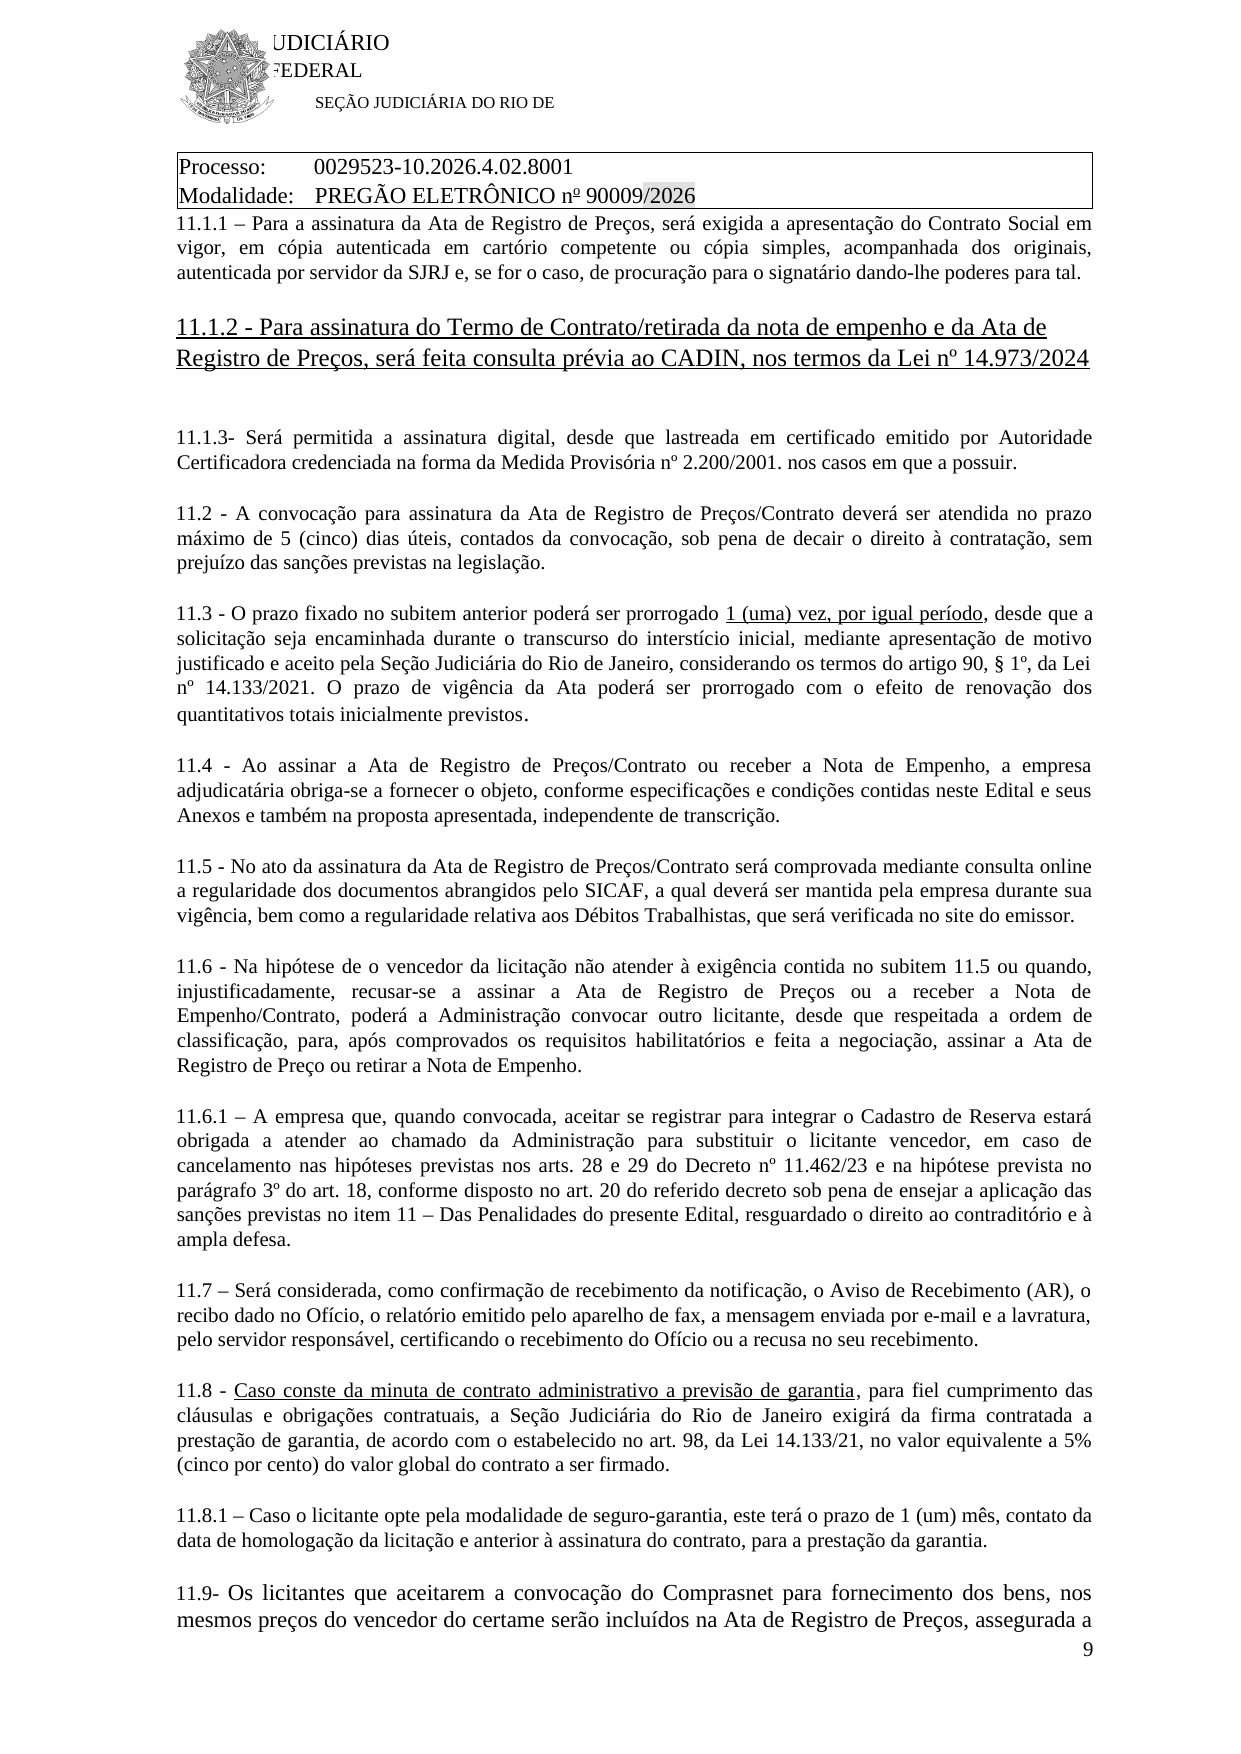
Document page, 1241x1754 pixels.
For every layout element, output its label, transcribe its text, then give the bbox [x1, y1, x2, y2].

text 11.9- Os licitantes que aceitarem a convocação do Comprasnet para fornecimento dos bens, nos mesmos preços do vencedor do certame serão incluídos na Ata de Registro de Preços, assegurada a [176, 1579, 1093, 1632]
text 11.3 - O prazo fixado no subitem anterior poderá ser prorrogado 1 (uma) vez, por igual período, desde que a solicitação seja encaminhada durante o transcurso do interstício inicial, mediante apresentação de motivo justificado e aceito pela Seção Judiciária do Rio de Janeiro, considerando os termos do artigo 90, § 1º, da Lei nº 14.133/2021. O prazo de vigência da Ata poderá ser prorrogado com o efeito de renovação dos quantitativos totais inicialmente previstos. [176, 601, 1093, 726]
text 11.8 - Caso conste da minuta de contrato administrativo a previsão de garantia, para fiel cumprimento das cláusulas e obrigações contratuais, a Seção Judiciária do Rio de Janeiro exigirá da firma contratada a prestação de garantia, de acordo com o estabelecido no art. 98, da Lei 14.133/21, no valor equivalente a 5% (cinco por cento) do valor global do contrato a ser firmado. [176, 1378, 1093, 1476]
text 11.8.1 – Caso o licitante opte pela modalidade de seguro-garantia, este terá o prazo de 1 (um) mês, contato da data de homologação da licitação e anterior à assinatura do contrato, para a prestação da garantia. [176, 1503, 1093, 1552]
text 11.6.1 – A empresa que, quando convocada, aceitar se registrar para integrar o Cadastro de Reserva estará obrigada a atender ao chamado da Administração para substituir o licitante vencedor, em caso de cancelamento nas hipóteses previstas nos arts. 28 e 29 do Decreto nº 11.462/23 e na hipótese prevista no parágrafo 3º do art. 18, conforme disposto no art. 20 do referido decreto sob pena de ensejar a aplicação das sanções previstas no item 11 – Das Penalidades do presente Edital, resguardado o direito ao contraditório e à ampla defesa. [176, 1103, 1093, 1251]
text 11.1.2 - Para assinatura do Termo de Contrato/retirada da nota de empenho e da Ata de [176, 312, 1093, 341]
text Registro de Preços, será feita consulta prévia ao CADIN, nos termos da Lei nº 14.973/2024 [176, 343, 1093, 372]
text 11.1.3- Será permitida a assinatura digital, desde que lastreada em certificado emitido por Autoridade Certificadora credenciada na forma da Medida Provisória nº 2.200/2001. nos casos em que a possuir. [176, 425, 1093, 474]
text 11.4 - Ao assinar a Ata de Registro de Preços/Contrato ou receber a Nota de Empenho, a empresa adjudicatária obriga-se a fornecer o objeto, conforme especificações e condições contidas neste Edital e seus Anexos e também na proposta apresentada, independente de transcrição. [176, 753, 1093, 827]
text 11.5 - No ato da assinatura da Ata de Registro de Preços/Contrato será comprovada mediante consulta online a regularidade dos documentos abrangidos pelo SICAF, a qual deverá ser mantida pela empresa durante sua vigência, bem como a regularidade relativa aos Débitos Trabalhistas, que será verificada no site do emissor. [176, 853, 1093, 927]
text 11.1.1 – Para a assinatura da Ata de Registro de Preços, será exigida a apresentação do Contrato Social em vigor, em cópia autenticada em cartório competente ou cópia simples, acompanhada dos originais, autenticada por servidor da SJRJ e, se for o caso, de procuração para o signatário dando-lhe poderes para tal. [176, 211, 1093, 284]
text 11.2 - A convocação para assinatura da Ata de Registro de Preços/Contrato deverá ser atendida no prazo máximo de 5 (cinco) dias úteis, contados da convocação, sob pena de decair o direito à contratação, sem prejuízo das sanções previstas na legislação. [176, 501, 1093, 574]
text 11.6 - Na hipótese de o vencedor da licitação não atender à exigência contida no subitem 11.5 ou quando, injustificadamente, recusar-se a assinar a Ata de Registro de Preços ou a receber a Nota de Empenho/Contrato, poderá a Administração convocar outro licitante, desde que respeitada a ordem de classificação, para, após comprovados os requisitos habilitatórios e feita a negociação, assinar a Ata de Registro de Preço ou retirar a Nota de Empenho. [176, 954, 1093, 1077]
text 11.7 – Será considerada, como confirmação de recebimento da notificação, o Aviso de Recebimento (AR), o recibo dado no Ofício, o relatório emitido pelo aparelho de fax, a mensagem enviada por e-mail e a lavratura, pelo servidor responsável, certificando o recebimento do Ofício ou a recusa no seu recebimento. [176, 1278, 1093, 1351]
